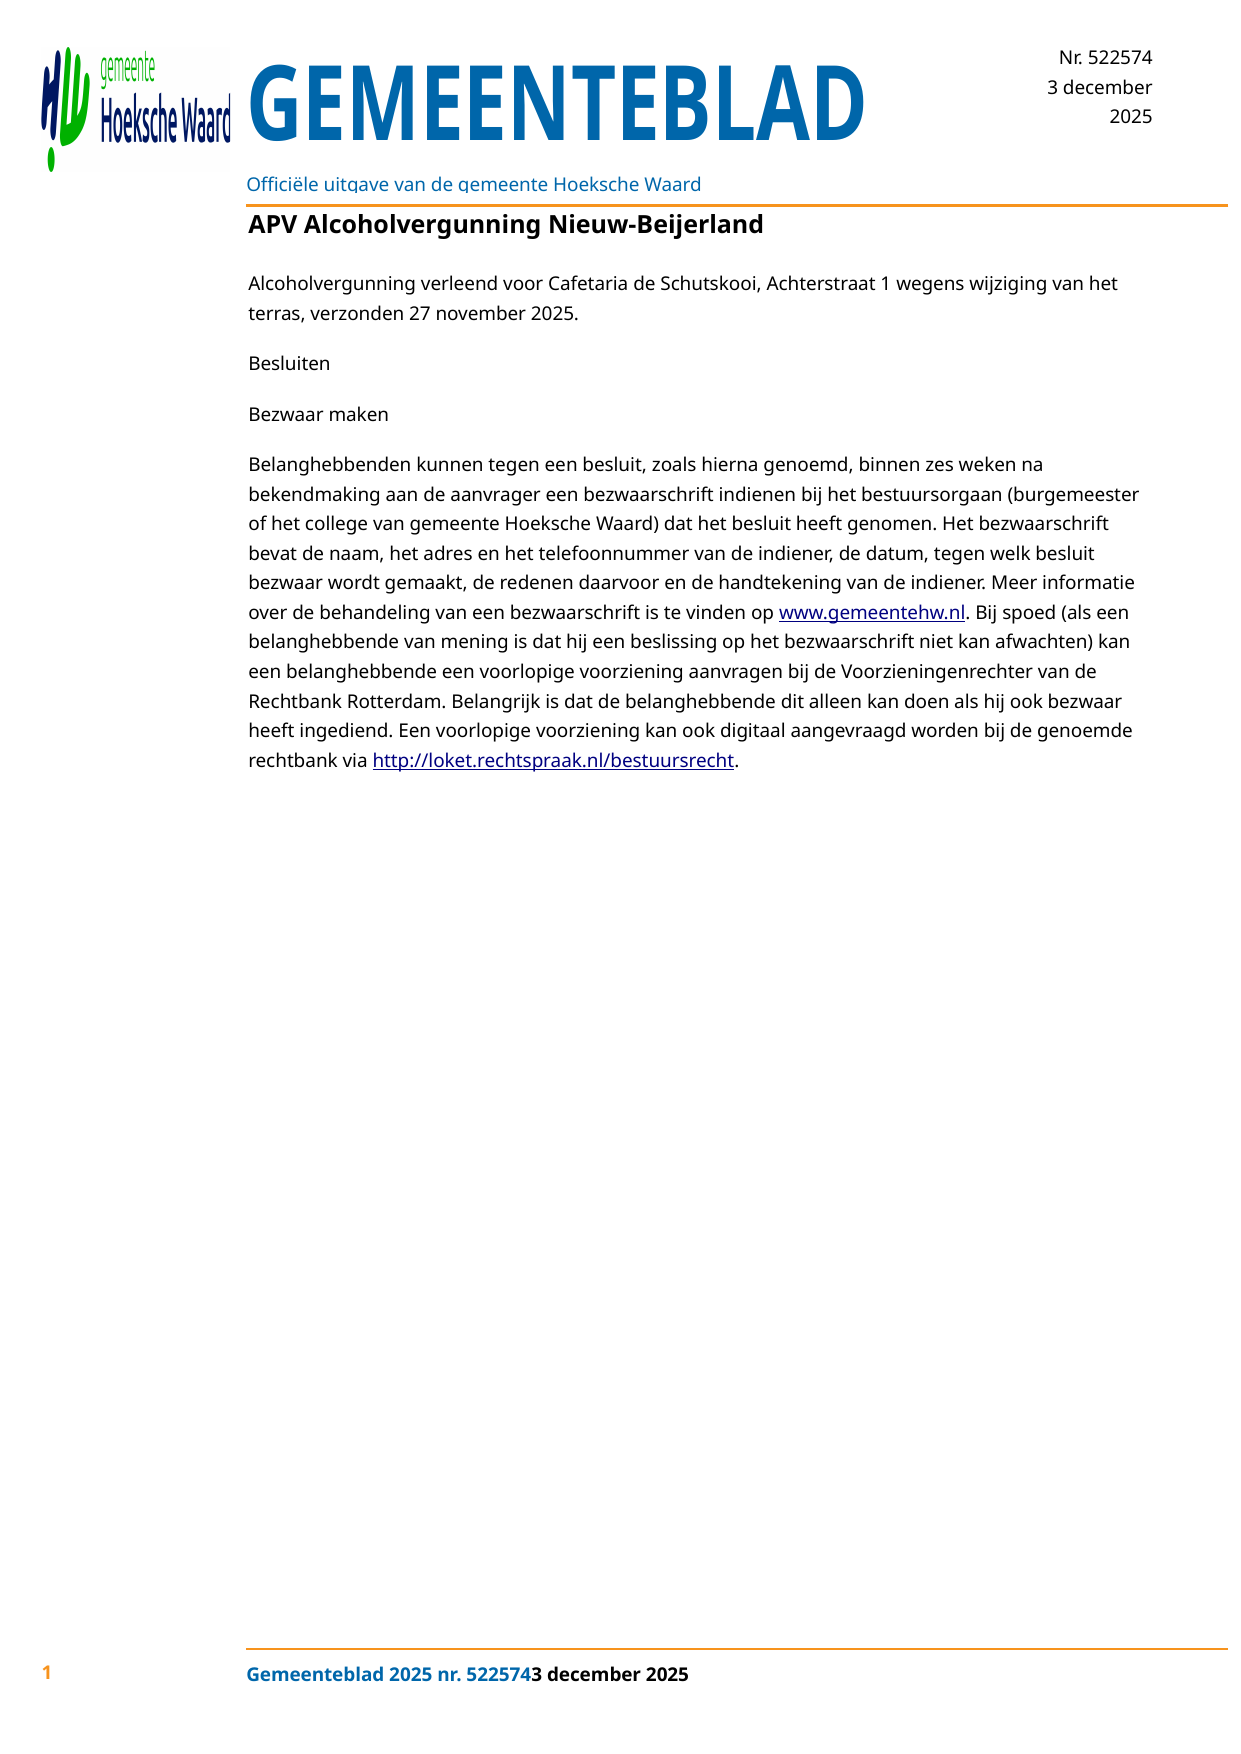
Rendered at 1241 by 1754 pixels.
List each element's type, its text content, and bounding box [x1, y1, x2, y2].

text Besluiten [248, 350, 1152, 376]
text Belanghebbenden kunnen tegen een besluit, zoals hierna genoemd, binnen zes weken na bekendmaking aan de aanvrager een bezwaarschrift indienen bij het bestuursorgaan (burgemeester of het college van gemeente Hoeksche Waard) dat het besluit heeft genomen. Het bezwaarschrift bevat de naam, het adres en het telefoonnummer van de indiener, de datum, tegen welk besluit bezwaar wordt gemaakt, de redenen daarvoor en de handtekening van de indiener. Meer informatie over de behandeling van een bezwaarschrift is te vinden op www.gemeentehw.nl. Bij spoed (als een belanghebbende van mening is dat hij een beslissing op het bezwaarschrift niet kan afwachten) kan een belanghebbende een voorlopige voorziening aanvragen bij de Voorzieningenrechter van de Rechtbank Rotterdam. Belangrijk is dat de belanghebbende dit alleen kan doen als hij ook bezwaar heeft ingediend. Een voorlopige voorziening kan ook digitaal aangevraagd worden bij de genoemde rechtbank via http://loket.rechtspraak.nl/bestuursrecht. [248, 451, 1152, 773]
picture [41, 47, 231, 172]
text APV Alcoholvergunning Nieuw-Beijerland [248, 207, 1152, 241]
text Alcoholvergunning verleend voor Cafetaria de Schutskooi, Achterstraat 1 wegens wijziging van het terras, verzonden 27 november 2025. [248, 270, 1152, 326]
text Bezwaar maken [248, 401, 1152, 426]
